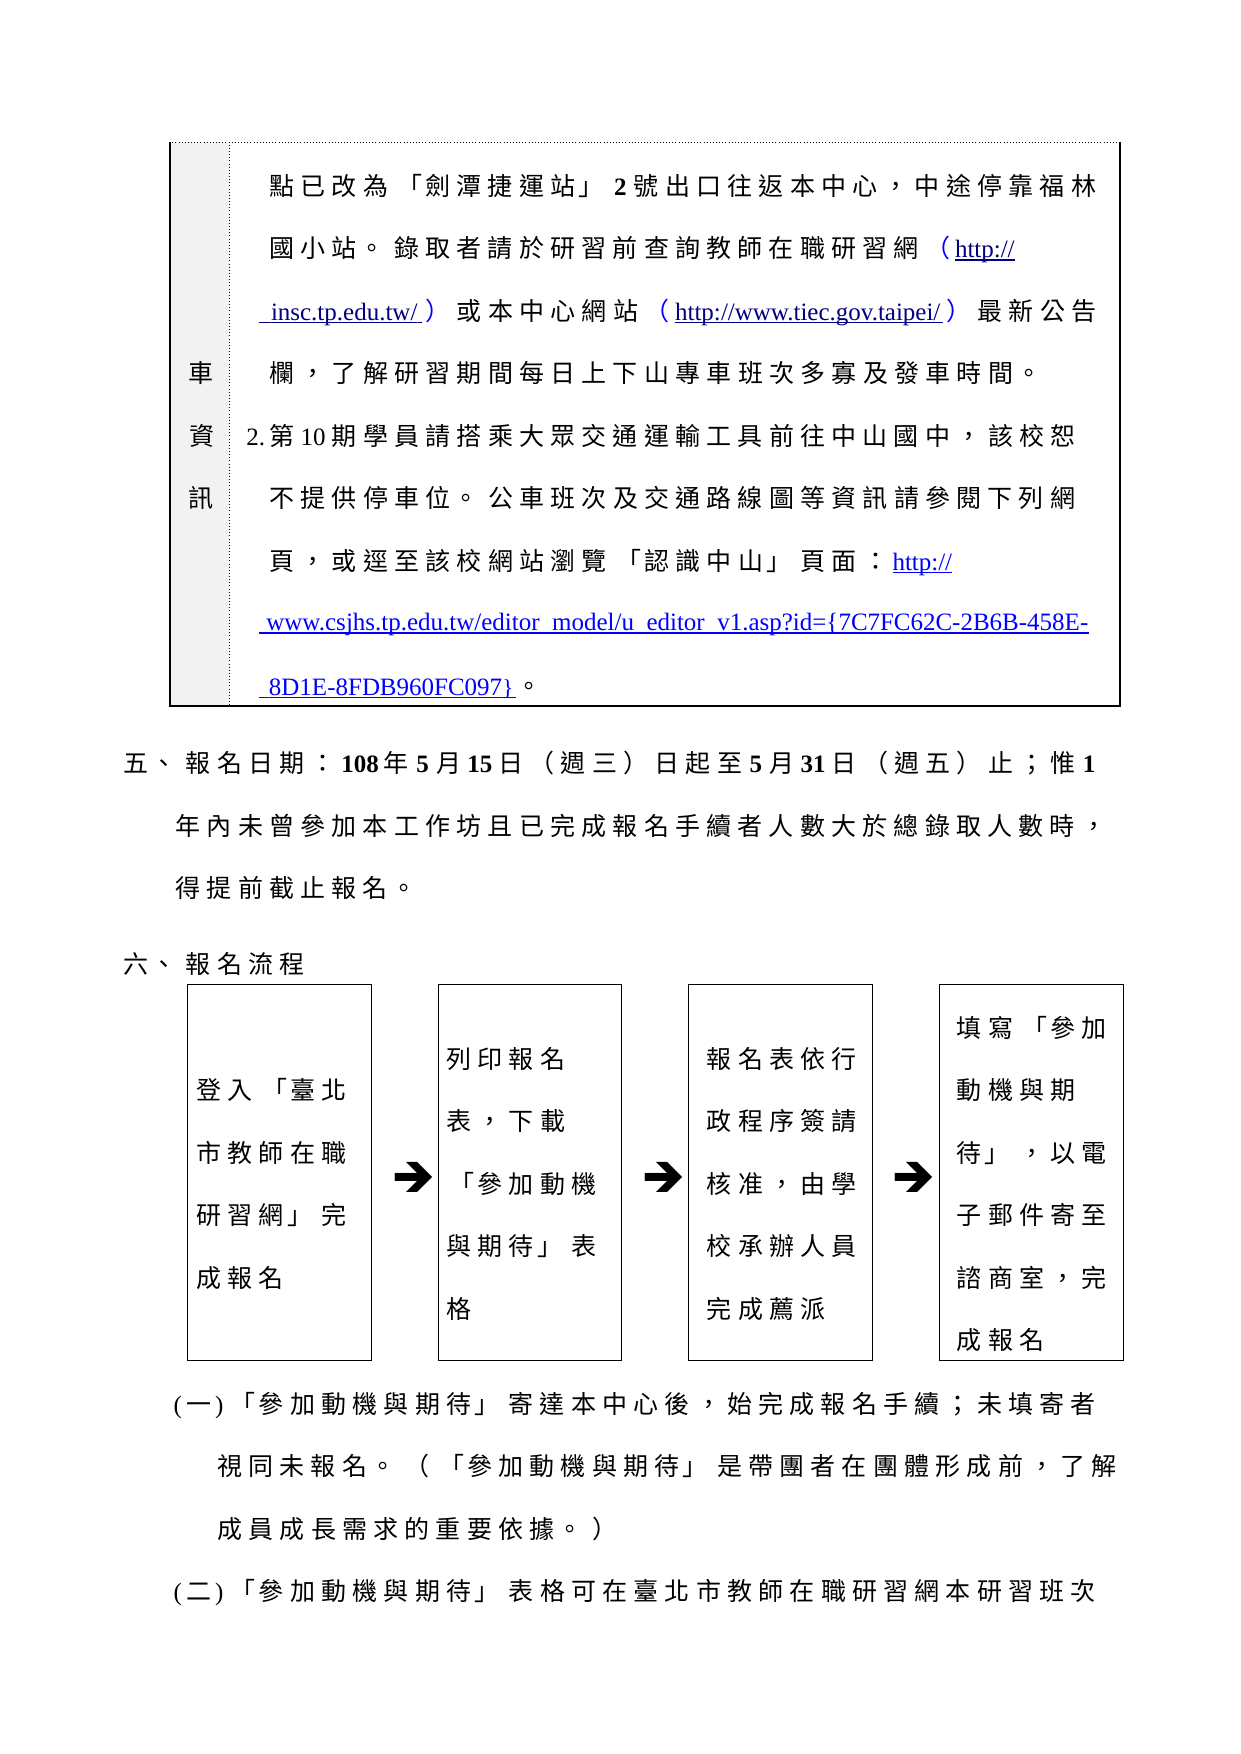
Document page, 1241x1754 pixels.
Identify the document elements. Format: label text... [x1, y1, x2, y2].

text 五、報名日期：108年5月15日（週三）日起至5月31日（週五）止；惟1年內未曾參加本工作坊且已完成報名手續者人數大於總錄取人數時，得提前截止報名。 [120, 720, 1120, 908]
table_header  [372, 984, 438, 1359]
table_header 列印報名表，下載「參加動機與期待」表格 [439, 985, 621, 1359]
table_header 填寫「參加動機與期待」，以電子郵件寄至諮商室，完成報名 [940, 985, 1123, 1359]
text (一)「參加動機與期待」寄達本中心後，始完成報名手續；未填寄者視同未報名。（「參加動機與期待」是帶團者在團體形成前，了解成員成長需求的重要依據。） [170, 1361, 1120, 1548]
text (二)「參加動機與期待」表格可在臺北市教師在職研習網本研習班次 [170, 1548, 1120, 1611]
table_header  [622, 984, 688, 1359]
text 六、報名流程 [120, 921, 1120, 983]
table_cell 點已改為「劍潭捷運站」2號出口往返本中心，中途停靠福林國小站。錄取者請於研習前查詢教師在職研習網（http://insc.tp.edu.tw/）或本中心網站（http://www.tiec.gov.taipei/）最新公告欄，了解研習期間每日上下山專車班次多寡及發車時間。 2.第10期學員請搭乘大眾交通運輸工具前往中山國中，該校恕不提供停車位。公車班次及交通路線圖等資訊請參閱下列網頁，或逕至該校網站瀏覽「認識中山」頁面：http://www.csjhs.tp.edu.tw/editor_model/u_editor_v1.asp?id={7C7FC62C-2B6B-458E-8D1E-8FDB960FC097}。 [229, 142, 1119, 705]
table_cell 車 資訊 [171, 142, 229, 705]
table_header 報名表依行政程序簽請核准，由學校承辦人員完成薦派 [689, 985, 872, 1359]
table_header  [873, 984, 939, 1359]
table_header 登入「臺北市教師在職研習網」完成報名 [188, 985, 371, 1359]
